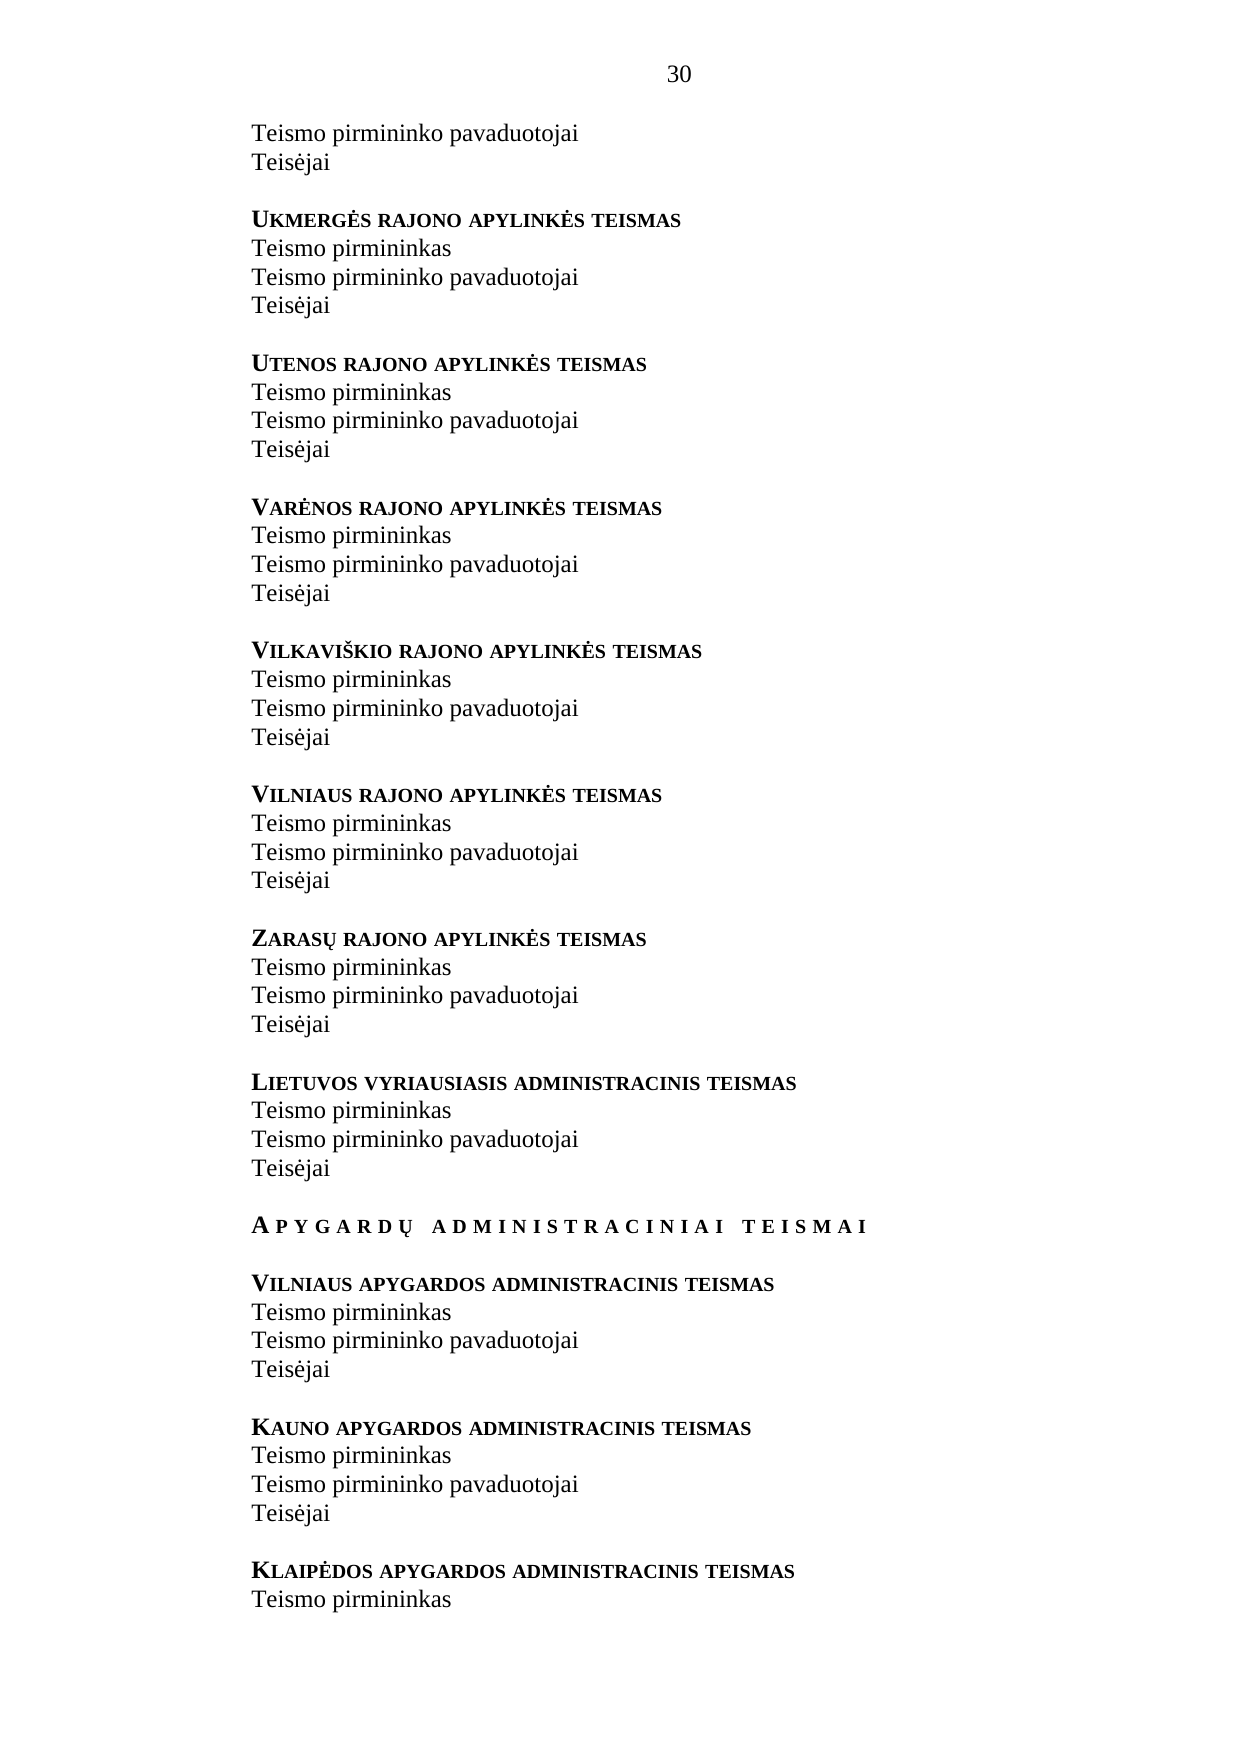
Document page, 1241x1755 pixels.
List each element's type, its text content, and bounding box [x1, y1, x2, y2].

text Teismo pirmininkas [177, 1584, 1181, 1613]
text Teismo pirmininko pavaduotojai [177, 1469, 1181, 1498]
text Teisėjai [177, 1153, 1181, 1182]
text Utenos rajono apylinkės teismas [177, 348, 1181, 377]
text Teisėjai [177, 434, 1181, 463]
text Teisėjai [177, 722, 1181, 751]
text Teismo pirmininko pavaduotojai [177, 549, 1181, 578]
text Teismo pirmininko pavaduotojai [177, 981, 1181, 1009]
text Teisėjai [177, 1354, 1181, 1383]
text Teismo pirmininkas [177, 1297, 1181, 1326]
text Varėnos rajono apylinkės teismas [177, 492, 1181, 521]
text Teismo pirmininkas [177, 1441, 1181, 1469]
text Teismo pirmininkas [177, 952, 1181, 981]
text Teismo pirmininkas [177, 808, 1181, 837]
text Apygardų administraciniai teismai [177, 1211, 1181, 1239]
text Teisėjai [177, 1009, 1181, 1038]
text Vilkaviškio rajono apylinkės teismas [177, 636, 1181, 664]
text Teismo pirmininko pavaduotojai [177, 1326, 1181, 1354]
text Teisėjai [177, 866, 1181, 894]
text Teismo pirmininko pavaduotojai [177, 406, 1181, 434]
text Teismo pirmininkas [177, 664, 1181, 693]
text Teismo pirmininko pavaduotojai [177, 837, 1181, 866]
text Vilniaus apygardos administracinis teismas [177, 1268, 1181, 1297]
text Zarasų rajono apylinkės teismas [177, 923, 1181, 952]
text Teismo pirmininkas [177, 521, 1181, 549]
text Teismo pirmininko pavaduotojai [177, 1124, 1181, 1153]
text Vilniaus rajono apylinkės teismas [177, 779, 1181, 808]
text Lietuvos vyriausiasis administracinis teismas [177, 1067, 1181, 1096]
text Teismo pirmininkas [177, 377, 1181, 406]
text Teismo pirmininko pavaduotojai [177, 118, 1181, 147]
text Teisėjai [177, 291, 1181, 319]
text Ukmergės rajono apylinkės teismas [177, 204, 1181, 233]
text Teisėjai [177, 578, 1181, 607]
text Teisėjai [177, 1498, 1181, 1527]
text Kauno apygardos administracinis teismas [177, 1412, 1181, 1441]
text Teismo pirmininko pavaduotojai [177, 693, 1181, 722]
text Teismo pirmininkas [177, 1096, 1181, 1124]
text Teisėjai [177, 147, 1181, 176]
text Klaipėdos apygardos administracinis teismas [177, 1556, 1181, 1584]
text Teismo pirmininkas [177, 233, 1181, 262]
text Teismo pirmininko pavaduotojai [177, 262, 1181, 291]
